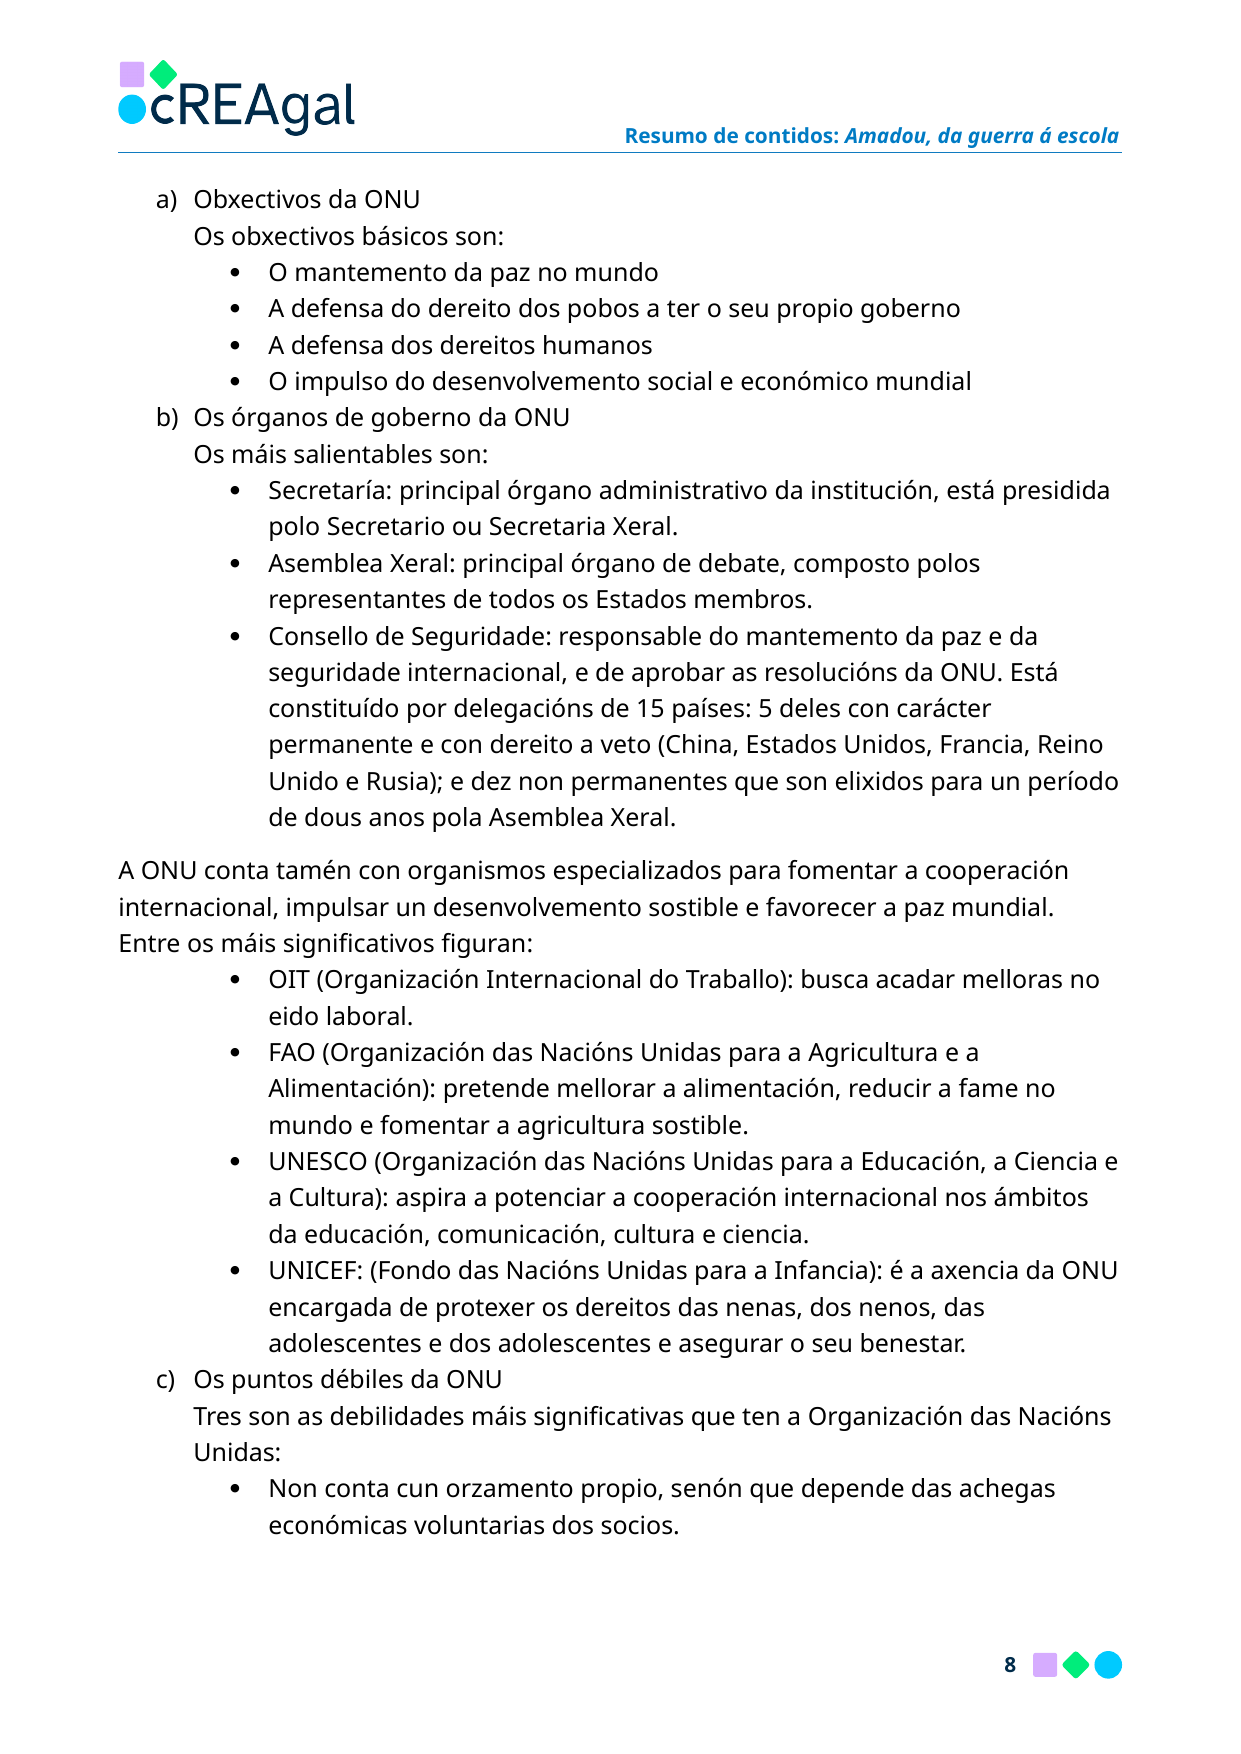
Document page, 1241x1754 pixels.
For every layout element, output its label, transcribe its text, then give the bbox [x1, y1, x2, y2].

list UNICEF: (Fondo das Nacións Unidas para a Infancia): é a axencia da ONU encargada de protexer os dereitos das nenas, dos nenos, das adolescentes e dos adolescentes e asegurar o seu benestar. [231, 1253, 1122, 1359]
list Os máis salientables son: [193, 436, 1122, 470]
list Tres son as debilidades máis significativas que ten a Organización das Nacións Unidas: [193, 1398, 1122, 1469]
list Secretaría: principal órgano administrativo da institución, está presidida polo Secretario ou Secretaria Xeral. [231, 473, 1122, 543]
list OIT (Organización Internacional do Traballo): busca acadar melloras no eido laboral. [231, 962, 1122, 1032]
list UNESCO (Organización das Nacións Unidas para a Educación, a Ciencia e a Cultura): aspira a potenciar a cooperación internacional nos ámbitos da educación, comunicación, cultura e ciencia. [231, 1144, 1122, 1251]
list Obxectivos da ONU [156, 182, 1122, 216]
list Consello de Seguridade: responsable do mantemento da paz e da seguridade internacional, e de aprobar as resolucións da ONU. Está constituído por delegacións de 15 países: 5 deles con carácter permanente e con dereito a veto (China, Estados Unidos, Francia, Reino Unido e Rusia); e dez non permanentes que son elixidos para un período de dous anos pola Asemblea Xeral. [231, 618, 1122, 834]
list Os obxectivos básicos son: [193, 218, 1122, 252]
list O impulso do desenvolvemento social e económico mundial [231, 364, 1122, 398]
list Asemblea Xeral: principal órgano de debate, composto polos representantes de todos os Estados membros. [231, 545, 1122, 616]
list O mantemento da paz no mundo [231, 254, 1122, 289]
list Os órganos de goberno da ONU [156, 400, 1122, 434]
list Os puntos débiles da ONU [156, 1362, 1122, 1396]
text A ONU conta tamén con organismos especializados para fomentar a cooperación internacional, impulsar un desenvolvemento sostible e favorecer a paz mundial. Entre os máis significativos figuran: [118, 853, 1122, 960]
list A defensa do dereito dos pobos a ter o seu propio goberno [231, 291, 1122, 325]
list A defensa dos dereitos humanos [231, 327, 1122, 361]
list Non conta cun orzamento propio, senón que depende das achegas económicas voluntarias dos socios. [231, 1471, 1122, 1541]
picture [118, 60, 355, 136]
list FAO (Organización das Nacións Unidas para a Agricultura e a Alimentación): pretende mellorar a alimentación, reducir a fame no mundo e fomentar a agricultura sostible. [231, 1035, 1122, 1141]
